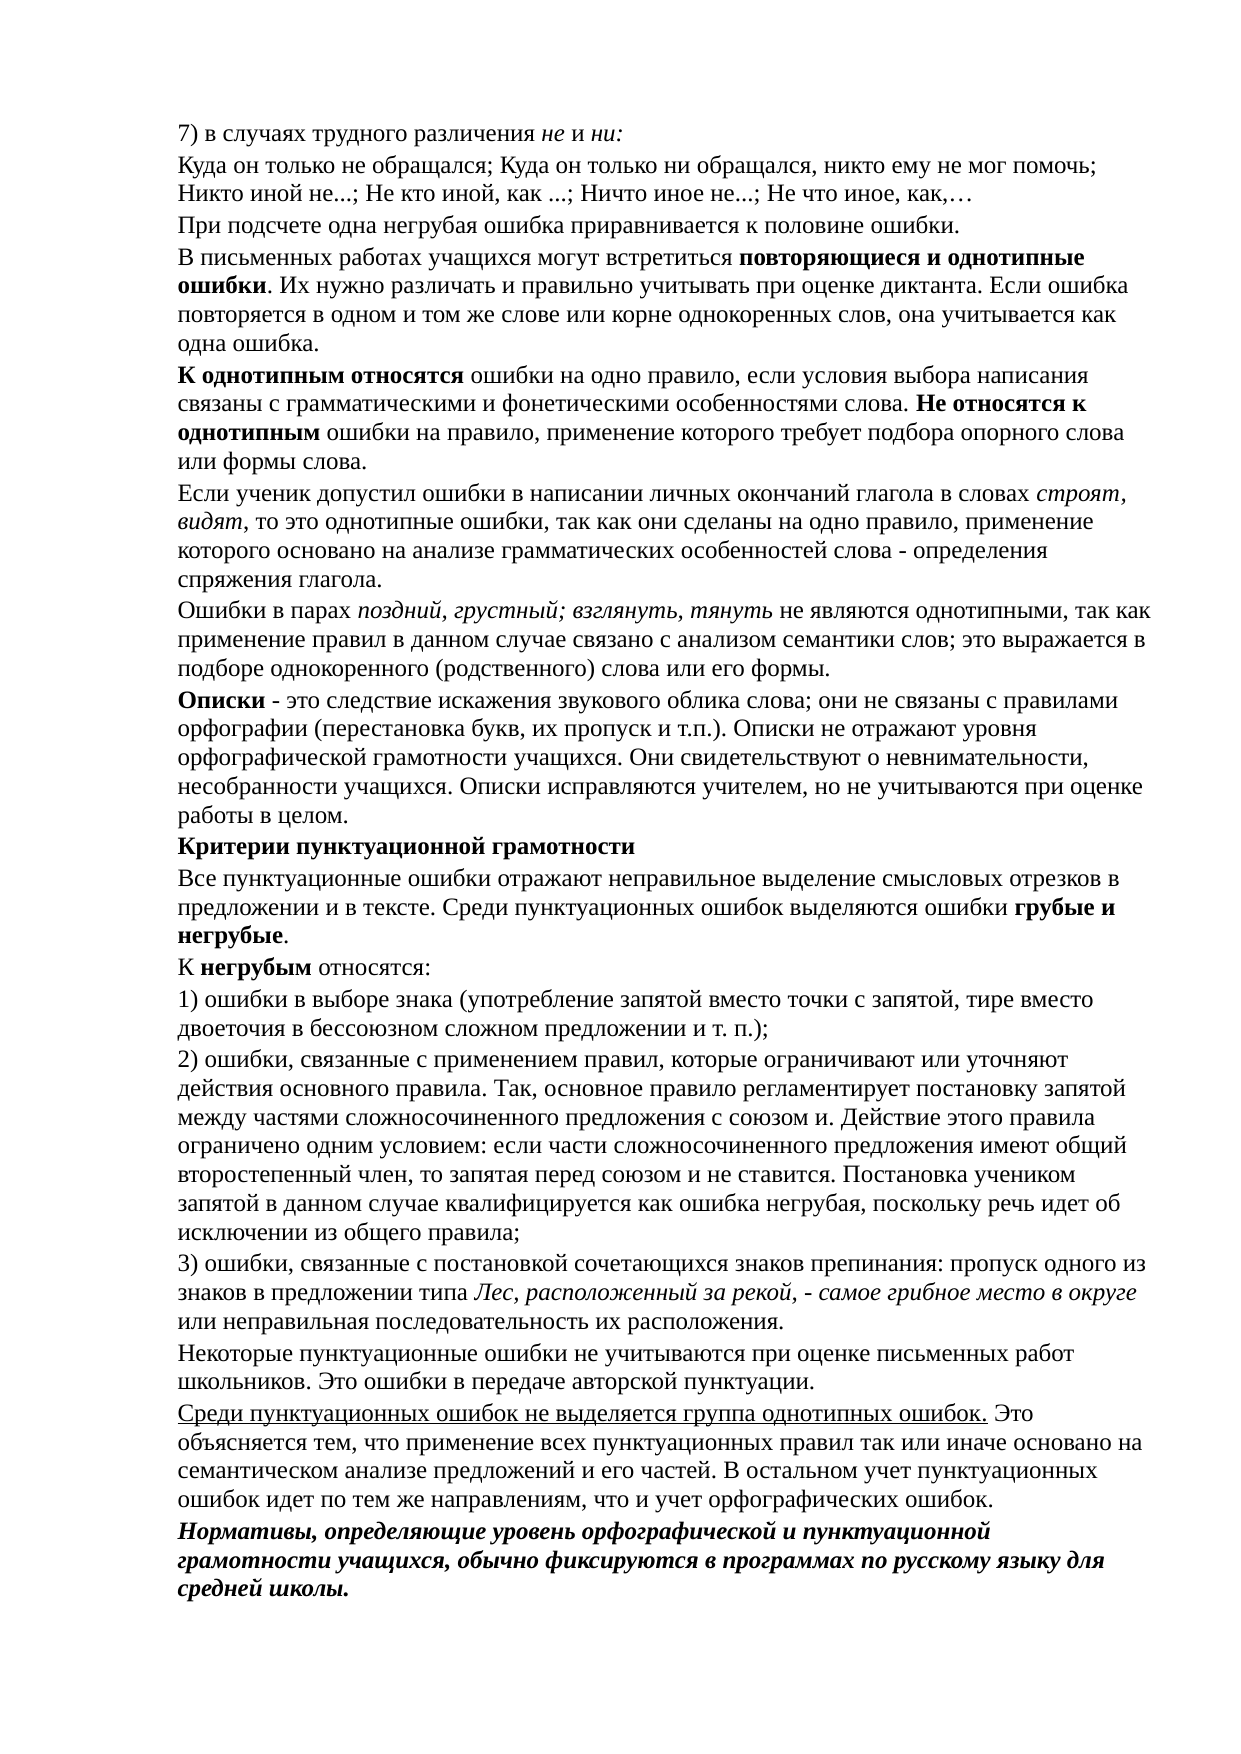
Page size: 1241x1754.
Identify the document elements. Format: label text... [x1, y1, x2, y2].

text 1) ошибки в выборе знака (употребление запятой вместо точки с запятой, тире вместо двоеточия в бессоюзном сложном предложении и т. п.); [177, 984, 1152, 1041]
text Ошибки в парах поздний, грустный; взглянуть, тянуть не являются однотипными, так как применение правил в данном случае связано с анализом семантики слов; это выражается в подборе однокоренного (родственного) слова или его формы. [177, 596, 1152, 682]
text 3) ошибки, связанные с постановкой сочетающихся знаков препинания: пропуск одного из знаков в предложении типа Лес, расположенный за рекой, - самое грибное место в округе или неправильная последовательность их расположения. [177, 1248, 1152, 1335]
text Среди пунктуационных ошибок не выделяется группа однотипных ошибок. Это объясняется тем, что применение всех пунктуационных правил так или иначе основано на семантическом анализе предложений и его частей. В остальном учет пунктуационных ошибок идет по тем же направлениям, что и учет орфографических ошибок. [177, 1398, 1152, 1513]
text 2) ошибки, связанные с применением правил, которые ограничивают или уточняют действия основного правила. Так, основное правило регламентирует постановку запятой между частями сложносочиненного предложения с союзом и. Действие этого правила ограничено одним условием: если части сложносочиненного предложения имеют общий второстепенный член, то запятая перед союзом и не ставится. Постановка учеником запятой в данном случае квалифицируется как ошибка негрубая, поскольку речь идет об исключении из общего правила; [177, 1044, 1152, 1246]
text При подсчете одна негрубая ошибка приравнивается к половине ошибки. [177, 210, 1152, 239]
text Если ученик допустил ошибки в написании личных окончаний глагола в словах строят, видят, то это однотипные ошибки, так как они сделаны на одно правило, применение которого основано на анализе грамматических особенностей слова - определения спряжения глагола. [177, 478, 1152, 593]
text Критерии пунктуационной грамотности [177, 831, 1152, 860]
text Нормативы, определяющие уровень орфографической и пунктуационной грамотности учащихся, обычно фиксируются в программах по русскому языку для средней школы. [177, 1516, 1152, 1602]
text Куда он только не обращался; Куда он только ни обращался, никто ему не мог помочь; Никто иной не...; Не кто иной, как ...; Ничто иное не...; Не что иное, как,… [177, 150, 1152, 207]
text В письменных работах учащихся могут встретиться повторяющиеся и однотипные ошибки. Их нужно различать и правильно учитывать при оценке диктанта. Если ошибка повторяется в одном и том же слове или корне однокоренных слов, она учитывается как одна ошибка. [177, 242, 1152, 357]
text Описки - это следствие искажения звукового облика слова; они не связаны с правилами орфографии (перестановка букв, их пропуск и т.п.). Описки не отражают уровня орфографической грамотности учащихся. Они свидетельствуют о невнимательности, несобранности учащихся. Описки исправляются учителем, но не учитываются при оценке работы в целом. [177, 685, 1152, 828]
text 7) в случаях трудного различения не и ни: [177, 118, 1152, 147]
text Все пунктуационные ошибки отражают неправильное выделение смысловых отрезков в предложении и в тексте. Среди пунктуационных ошибок выделяются ошибки грубые и негрубые. [177, 863, 1152, 949]
text К однотипным относятся ошибки на одно правило, если условия выбора написания связаны с грамматическими и фонетическими особенностями слова. Не относятся к однотипным ошибки на правило, применение которого требует подбора опорного слова или формы слова. [177, 360, 1152, 475]
text Некоторые пунктуационные ошибки не учитываются при оценке письменных работ школьников. Это ошибки в передаче авторской пунктуации. [177, 1338, 1152, 1395]
text К негрубым относятся: [177, 952, 1152, 981]
